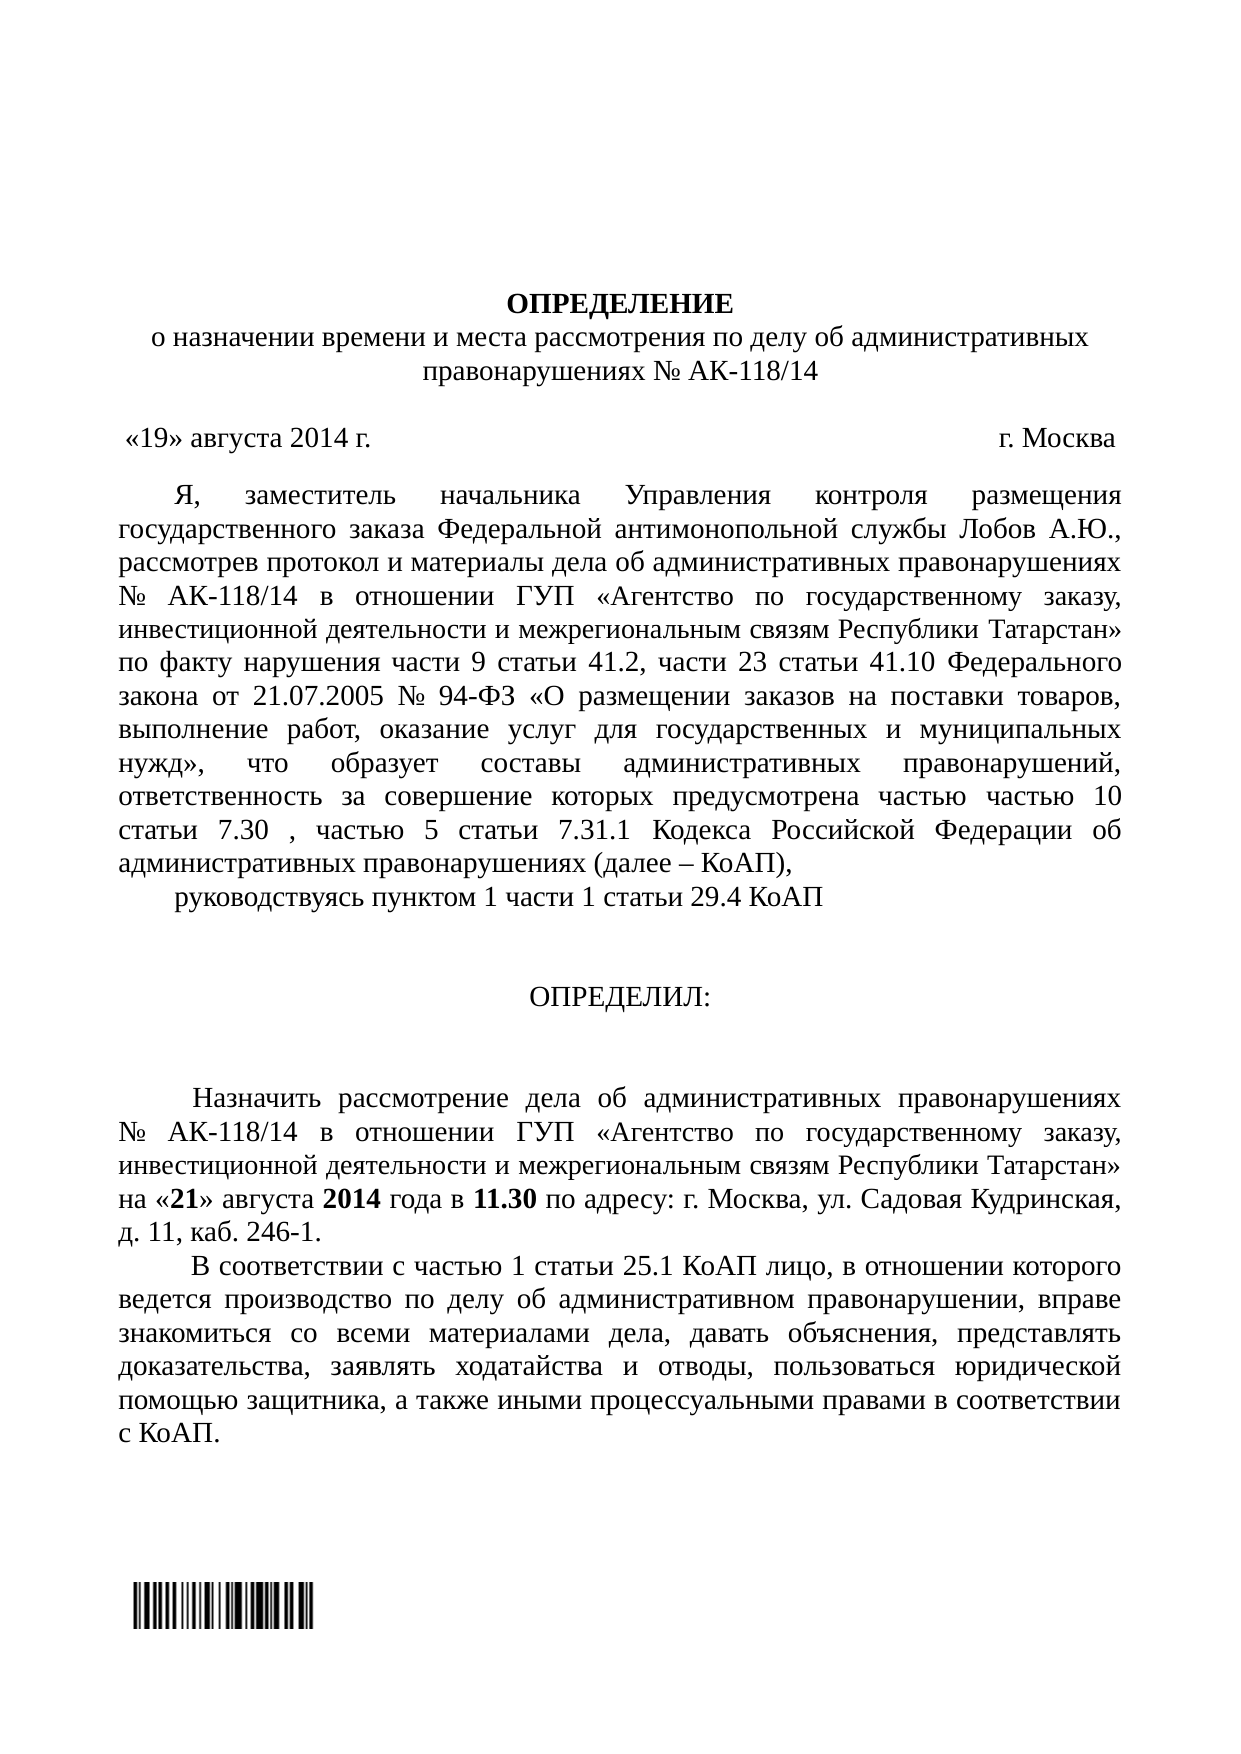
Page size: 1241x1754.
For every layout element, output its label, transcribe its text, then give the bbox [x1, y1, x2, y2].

text Я, заместитель начальника Управления контроля размещения государственного заказа Федеральной антимонопольной службы Лобов А.Ю., рассмотрев протокол и материалы дела об административных правонарушениях № АК-118/14 в отношении ГУП «Агентство по государственному заказу, инвестиционной деятельности и межрегиональным связям Республики Татарстан» по факту нарушения части 9 статьи 41.2, части 23 статьи 41.10 Федерального закона от 21.07.2005 № 94-ФЗ «О размещении заказов на поставки товаров, выполнение работ, оказание услуг для государственных и муниципальных нужд», что образует составы административных правонарушений, ответственность за совершение которых предусмотрена частью частью 10 статьи 7.30 , частью 5 статьи 7.31.1 Кодекса Российской Федерации об административных правонарушениях (далее – КоАП), [118, 477, 1122, 879]
picture [118, 1582, 331, 1629]
text о назначении времени и места рассмотрения по делу об административных правонарушениях № АК-118/14 [118, 319, 1122, 386]
text ОПРЕДЕЛЕНИЕ [118, 286, 1122, 319]
text руководствуясь пунктом 1 части 1 статьи 29.4 КоАП [118, 879, 1122, 912]
text Назначить рассмотрение дела об административных правонарушениях № АК-118/14 в отношении ГУП «Агентство по государственному заказу, инвестиционной деятельности и межрегиональным связям Республики Татарстан» на «21» августа 2014 года в 11.30 по адресу: г. Москва, ул. Садовая Кудринская, д. 11, каб. 246-1. [118, 1080, 1122, 1248]
text В соответствии с частью 1 статьи 25.1 КоАП лицо, в отношении которого ведется производство по делу об административном правонарушении, вправе знакомиться со всеми материалами дела, давать объяснения, представлять доказательства, заявлять ходатайства и отводы, пользоваться юридической помощью защитника, а также иными процессуальными правами в соответствии с КоАП. [118, 1248, 1122, 1449]
text ОПРЕДЕЛИЛ: [118, 979, 1122, 1013]
text «19» августа 2014 г. г. Москва [118, 420, 1122, 453]
